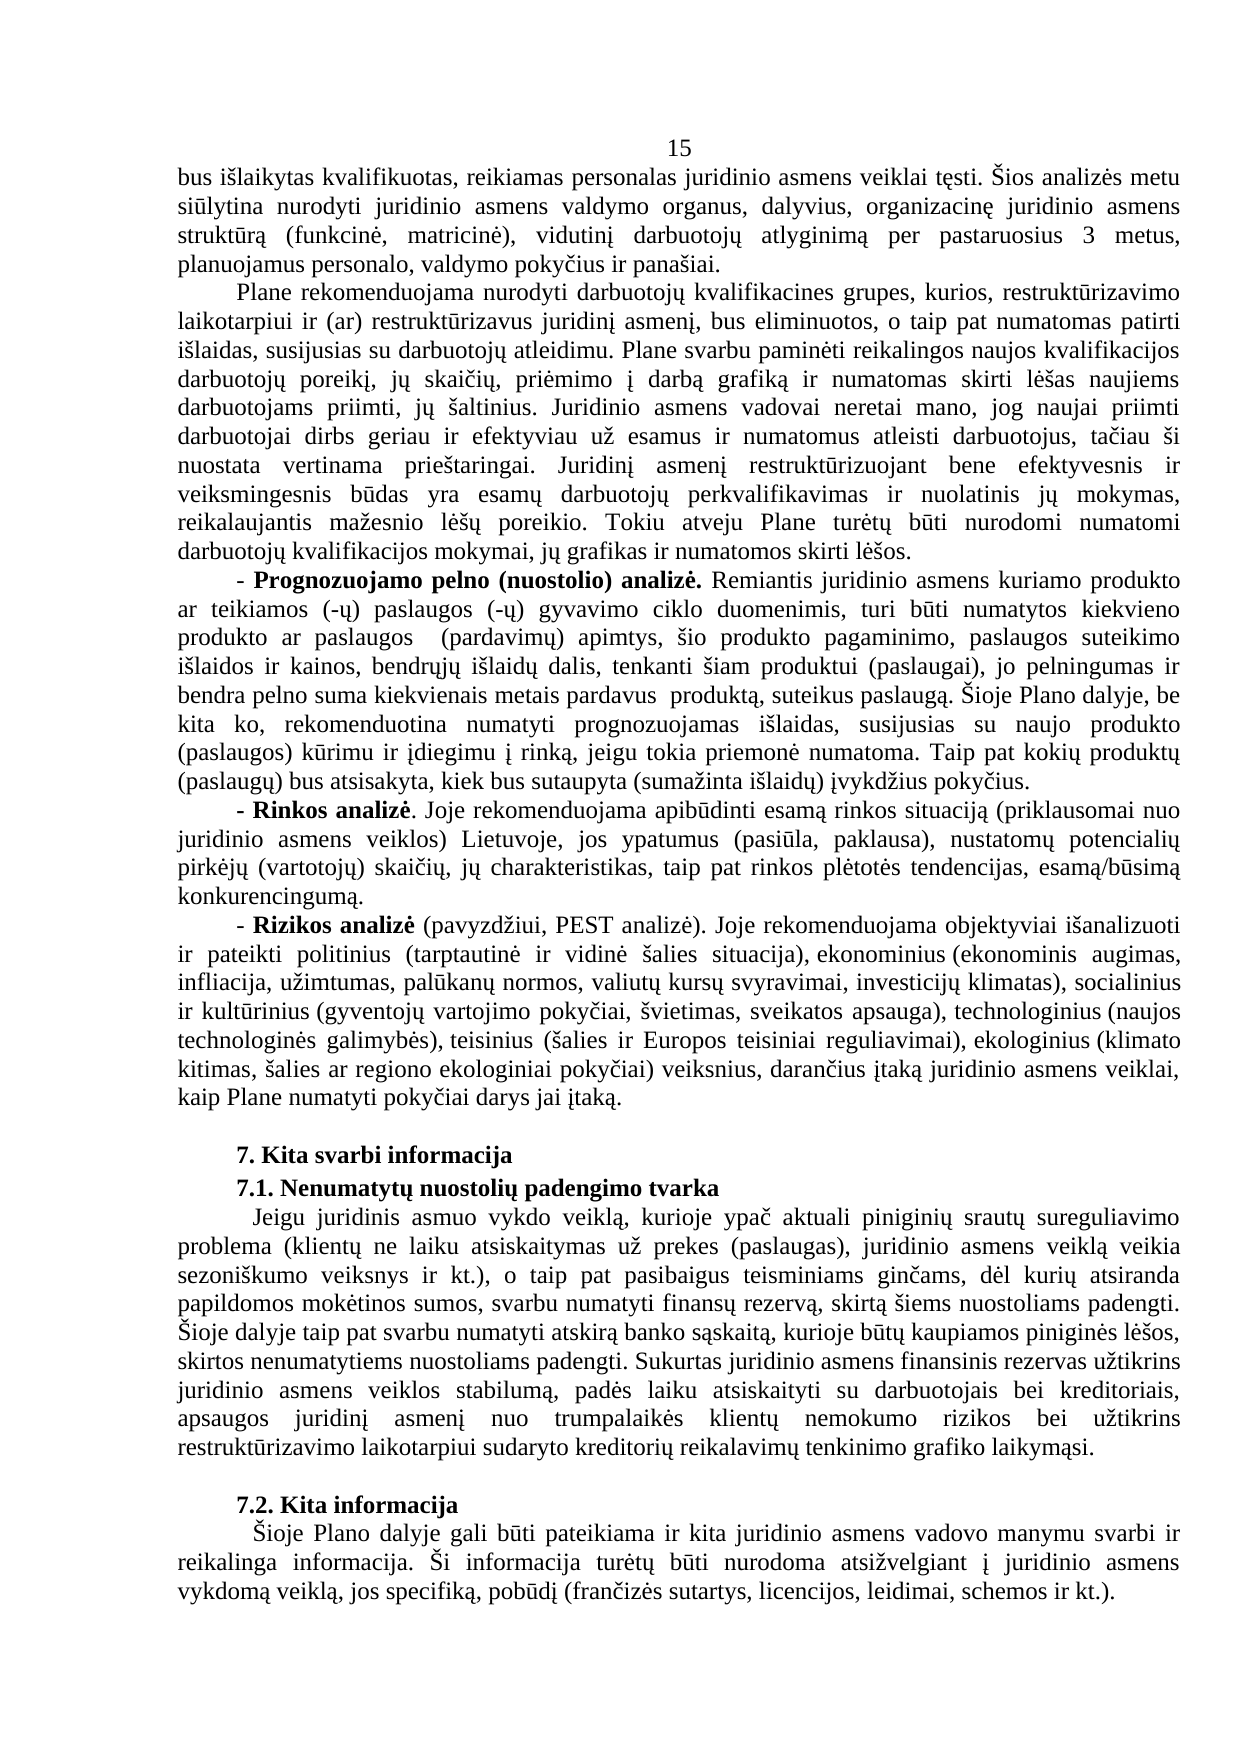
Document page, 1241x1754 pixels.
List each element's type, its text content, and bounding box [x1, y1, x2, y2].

text 7.1. Nenumatytų nuostolių padengimo tvarka [177, 1173, 1181, 1202]
text 7.2. Kita informacija [177, 1490, 1181, 1518]
text Jeigu juridinis asmuo vykdo veiklą, kurioje ypač aktuali piniginių srautų sureguliavimo problema (klientų ne laiku atsiskaitymas už prekes (paslaugas), juridinio asmens veiklą veikia sezoniškumo veiksnys ir kt.), o taip pat pasibaigus teisminiams ginčams, dėl kurių atsiranda papildomos mokėtinos sumos, svarbu numatyti finansų rezervą, skirtą šiems nuostoliams padengti. Šioje dalyje taip pat svarbu numatyti atskirą banko sąskaitą, kurioje būtų kaupiamos piniginės lėšos, skirtos nenumatytiems nuostoliams padengti. Sukurtas juridinio asmens finansinis rezervas užtikrins juridinio asmens veiklos stabilumą, padės laiku atsiskaityti su darbuotojais bei kreditoriais, apsaugos juridinį asmenį nuo trumpalaikės klientų nemokumo rizikos bei užtikrins restruktūrizavimo laikotarpiui sudaryto kreditorių reikalavimų tenkinimo grafiko laikymąsi. [177, 1202, 1181, 1461]
text bus išlaikytas kvalifikuotas, reikiamas personalas juridinio asmens veiklai tęsti. Šios analizės metu siūlytina nurodyti juridinio asmens valdymo organus, dalyvius, organizacinę juridinio asmens struktūrą (funkcinė, matricinė), vidutinį darbuotojų atlyginimą per pastaruosius 3 metus, planuojamus personalo, valdymo pokyčius ir panašiai. [177, 162, 1181, 277]
text - Rinkos analizė. Joje rekomenduojama apibūdinti esamą rinkos situaciją (priklausomai nuo juridinio asmens veiklos) Lietuvoje, jos ypatumus (pasiūla, paklausa), nustatomų potencialių pirkėjų (vartotojų) skaičių, jų charakteristikas, taip pat rinkos plėtotės tendencijas, esamą/būsimą konkurencingumą. [177, 795, 1181, 910]
text Šioje Plano dalyje gali būti pateikiama ir kita juridinio asmens vadovo manymu svarbi ir reikalinga informacija. Ši informacija turėtų būti nurodoma atsižvelgiant į juridinio asmens vykdomą veiklą, jos specifiką, pobūdį (frančizės sutartys, licencijos, leidimai, schemos ir kt.). [177, 1518, 1181, 1605]
text - Prognozuojamo pelno (nuostolio) analizė. Remiantis juridinio asmens kuriamo produkto ar teikiamos (-ų) paslaugos (-ų) gyvavimo ciklo duomenimis, turi būti numatytos kiekvieno produkto ar paslaugos (pardavimų) apimtys, šio produkto pagaminimo, paslaugos suteikimo išlaidos ir kainos, bendrųjų išlaidų dalis, tenkanti šiam produktui (paslaugai), jo pelningumas ir bendra pelno suma kiekvienais metais pardavus produktą, suteikus paslaugą. Šioje Plano dalyje, be kita ko, rekomenduotina numatyti prognozuojamas išlaidas, susijusias su naujo produkto (paslaugos) kūrimu ir įdiegimu į rinką, jeigu tokia priemonė numatoma. Taip pat kokių produktų (paslaugų) bus atsisakyta, kiek bus sutaupyta (sumažinta išlaidų) įvykdžius pokyčius. [177, 565, 1181, 795]
text - Rizikos analizė (pavyzdžiui, PEST analizė). Joje rekomenduojama objektyviai išanalizuoti ir pateikti politinius (tarptautinė ir vidinė šalies situacija), ekonominius (ekonominis augimas, infliacija, užimtumas, palūkanų normos, valiutų kursų svyravimai, investicijų klimatas), socialinius ir kultūrinius (gyventojų vartojimo pokyčiai, švietimas, sveikatos apsauga), technologinius (naujos technologinės galimybės), teisinius (šalies ir Europos teisiniai reguliavimai), ekologinius (klimato kitimas, šalies ar regiono ekologiniai pokyčiai) veiksnius, darančius įtaką juridinio asmens veiklai, kaip Plane numatyti pokyčiai darys jai įtaką. [177, 910, 1181, 1111]
text 7. Kita svarbi informacija [177, 1140, 1181, 1169]
text Plane rekomenduojama nurodyti darbuotojų kvalifikacines grupes, kurios, restruktūrizavimo laikotarpiui ir (ar) restruktūrizavus juridinį asmenį, bus eliminuotos, o taip pat numatomas patirti išlaidas, susijusias su darbuotojų atleidimu. Plane svarbu paminėti reikalingos naujos kvalifikacijos darbuotojų poreikį, jų skaičių, priėmimo į darbą grafiką ir numatomas skirti lėšas naujiems darbuotojams priimti, jų šaltinius. Juridinio asmens vadovai neretai mano, jog naujai priimti darbuotojai dirbs geriau ir efektyviau už esamus ir numatomus atleisti darbuotojus, tačiau ši nuostata vertinama prieštaringai. Juridinį asmenį restruktūrizuojant bene efektyvesnis ir veiksmingesnis būdas yra esamų darbuotojų perkvalifikavimas ir nuolatinis jų mokymas, reikalaujantis mažesnio lėšų poreikio. Tokiu atveju Plane turėtų būti nurodomi numatomi darbuotojų kvalifikacijos mokymai, jų grafikas ir numatomos skirti lėšos. [177, 277, 1181, 565]
